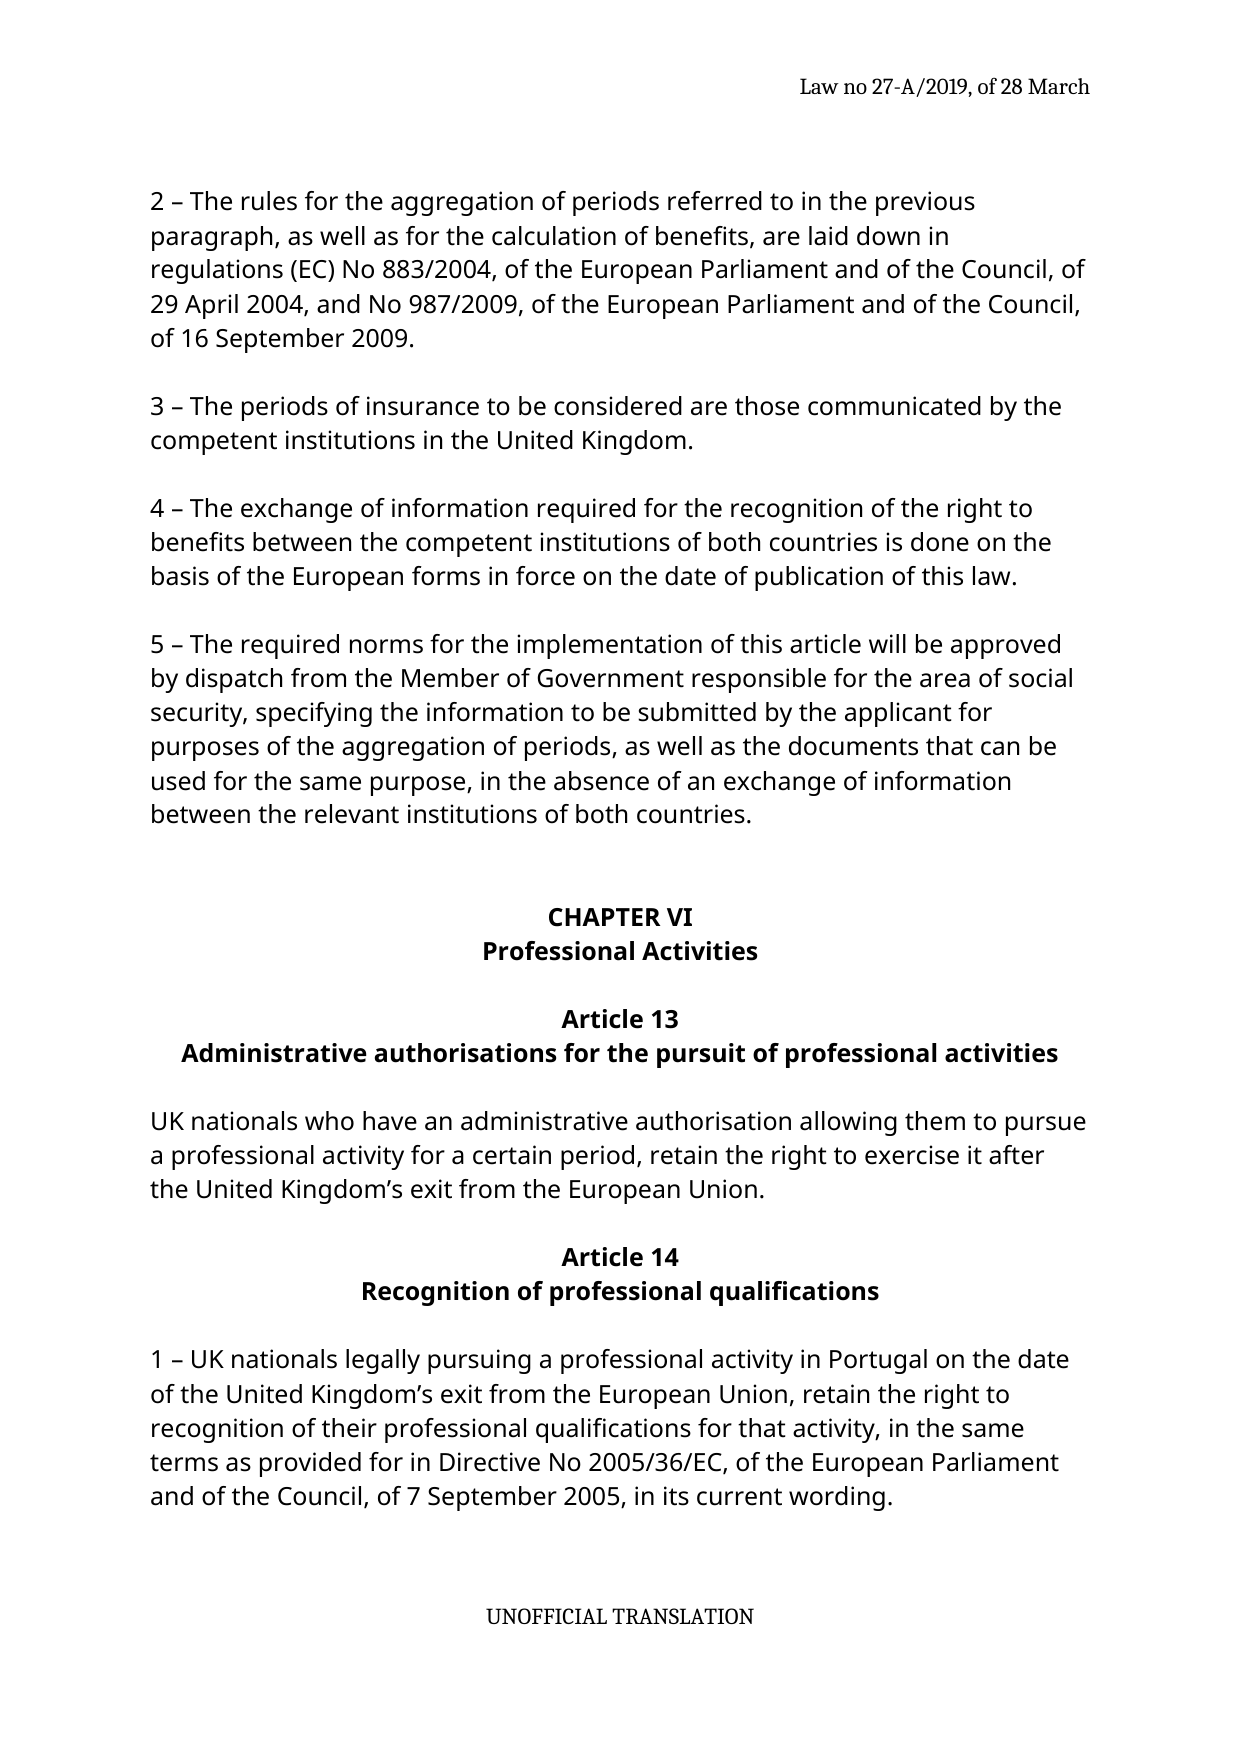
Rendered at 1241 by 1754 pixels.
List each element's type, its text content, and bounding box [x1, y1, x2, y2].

text Recognition of professional qualifications [150, 1274, 1090, 1308]
text Administrative authorisations for the pursuit of professional activities [150, 1036, 1090, 1070]
text 2 – The rules for the aggregation of periods referred to in the previous paragraph, as well as for the calculation of benefits, are laid down in regulations (EC) No 883/2004, of the European Parliament and of the Council, of 29 April 2004, and No 987/2009, of the European Parliament and of the Council, of 16 September 2009. [150, 184, 1090, 354]
text 3 – The periods of insurance to be considered are those communicated by the competent institutions in the United Kingdom. [150, 388, 1090, 457]
text 5 – The required norms for the implementation of this article will be approved by dispatch from the Member of Government responsible for the area of social security, specifying the information to be submitted by the applicant for purposes of the aggregation of periods, as well as the documents that can be used for the same purpose, in the absence of an exchange of information between the relevant institutions of both countries. [150, 627, 1090, 831]
text 4 – The exchange of information required for the recognition of the right to benefits between the competent institutions of both countries is done on the basis of the European forms in force on the date of publication of this law. [150, 491, 1090, 593]
text 1 – UK nationals legally pursuing a professional activity in Portugal on the date of the United Kingdom’s exit from the European Union, retain the right to recognition of their professional qualifications for that activity, in the same terms as provided for in Directive No 2005/36/EC, of the European Parliament and of the Council, of 7 September 2005, in its current wording. [150, 1342, 1090, 1512]
text Article 14 [150, 1240, 1090, 1274]
text Article 13 [150, 1002, 1090, 1036]
text CHAPTER VI [150, 899, 1090, 933]
text Professional Activities [150, 933, 1090, 967]
text UK nationals who have an administrative authorisation allowing them to pursue a professional activity for a certain period, retain the right to exercise it after the United Kingdom’s exit from the European Union. [150, 1104, 1090, 1206]
